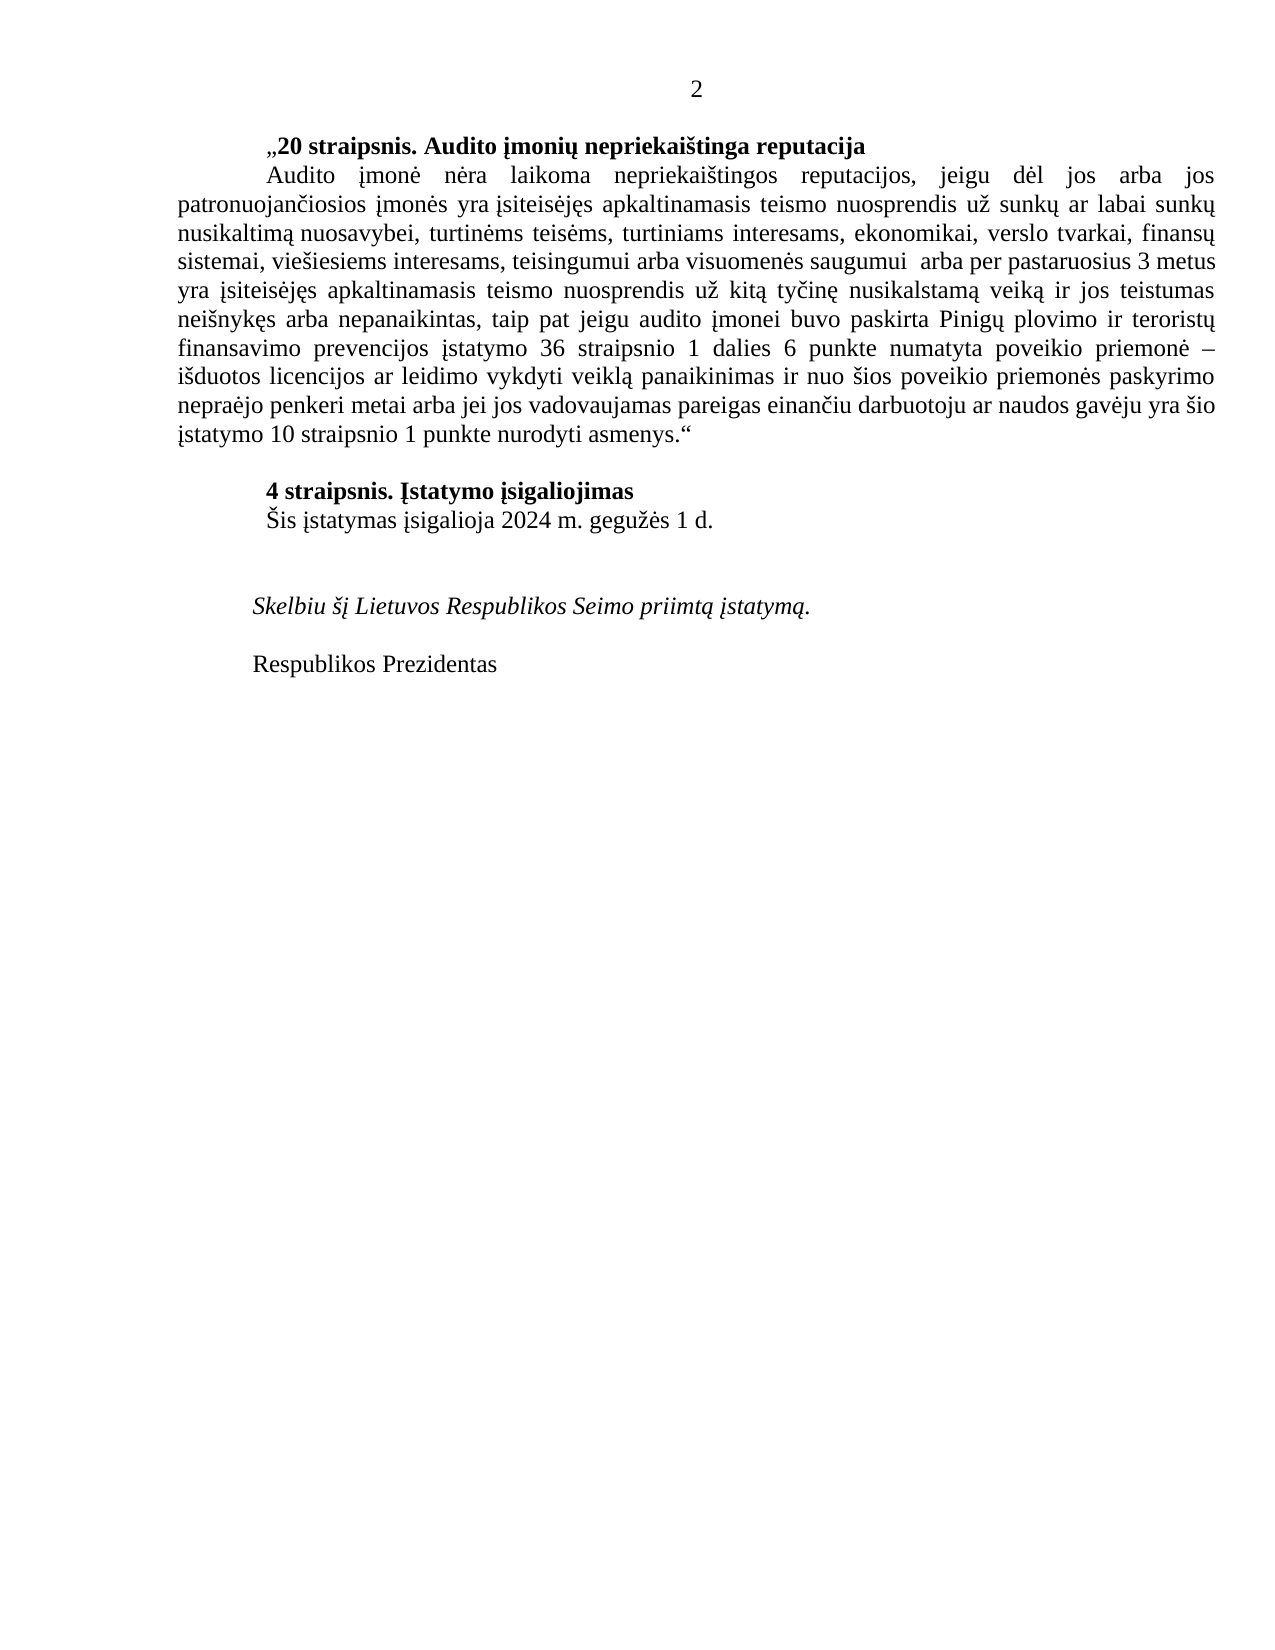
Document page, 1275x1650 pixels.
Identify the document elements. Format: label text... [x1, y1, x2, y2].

text 4 straipsnis. Įstatymo įsigaliojimas [177, 476, 1216, 505]
text Skelbiu šį Lietuvos Respublikos Seimo priimtą įstatymą. [177, 591, 1216, 620]
text „20 straipsnis. Audito įmonių nepriekaištinga reputacija [177, 131, 1216, 160]
text Respublikos Prezidentas [177, 649, 1216, 678]
text Šis įstatymas įsigalioja 2024 m. gegužės 1 d. [266, 505, 1216, 534]
text Audito įmonė nėra laikoma nepriekaištingos reputacijos, jeigu dėl jos arba jos patronuojančiosios įmonės yra įsiteisėjęs apkaltinamasis teismo nuosprendis už sunkų ar labai sunkų nusikaltimą nuosavybei, turtinėms teisėms, turtiniams interesams, ekonomikai, verslo tvarkai, finansų sistemai, viešiesiems interesams, teisingumui arba visuomenės saugumui arba per pastaruosius 3 metus yra įsiteisėjęs apkaltinamasis teismo nuosprendis už kitą tyčinę nusikalstamą veiką ir jos teistumas neišnykęs arba nepanaikintas, taip pat jeigu audito įmonei buvo paskirta Pinigų plovimo ir teroristų finansavimo prevencijos įstatymo 36 straipsnio 1 dalies 6 punkte numatyta poveikio priemonė – išduotos licencijos ar leidimo vykdyti veiklą panaikinimas ir nuo šios poveikio priemonės paskyrimo nepraėjo penkeri metai arba jei jos vadovaujamas pareigas einančiu darbuotoju ar naudos gavėju yra šio įstatymo 10 straipsnio 1 punkte nurodyti asmenys.“ [177, 160, 1216, 448]
